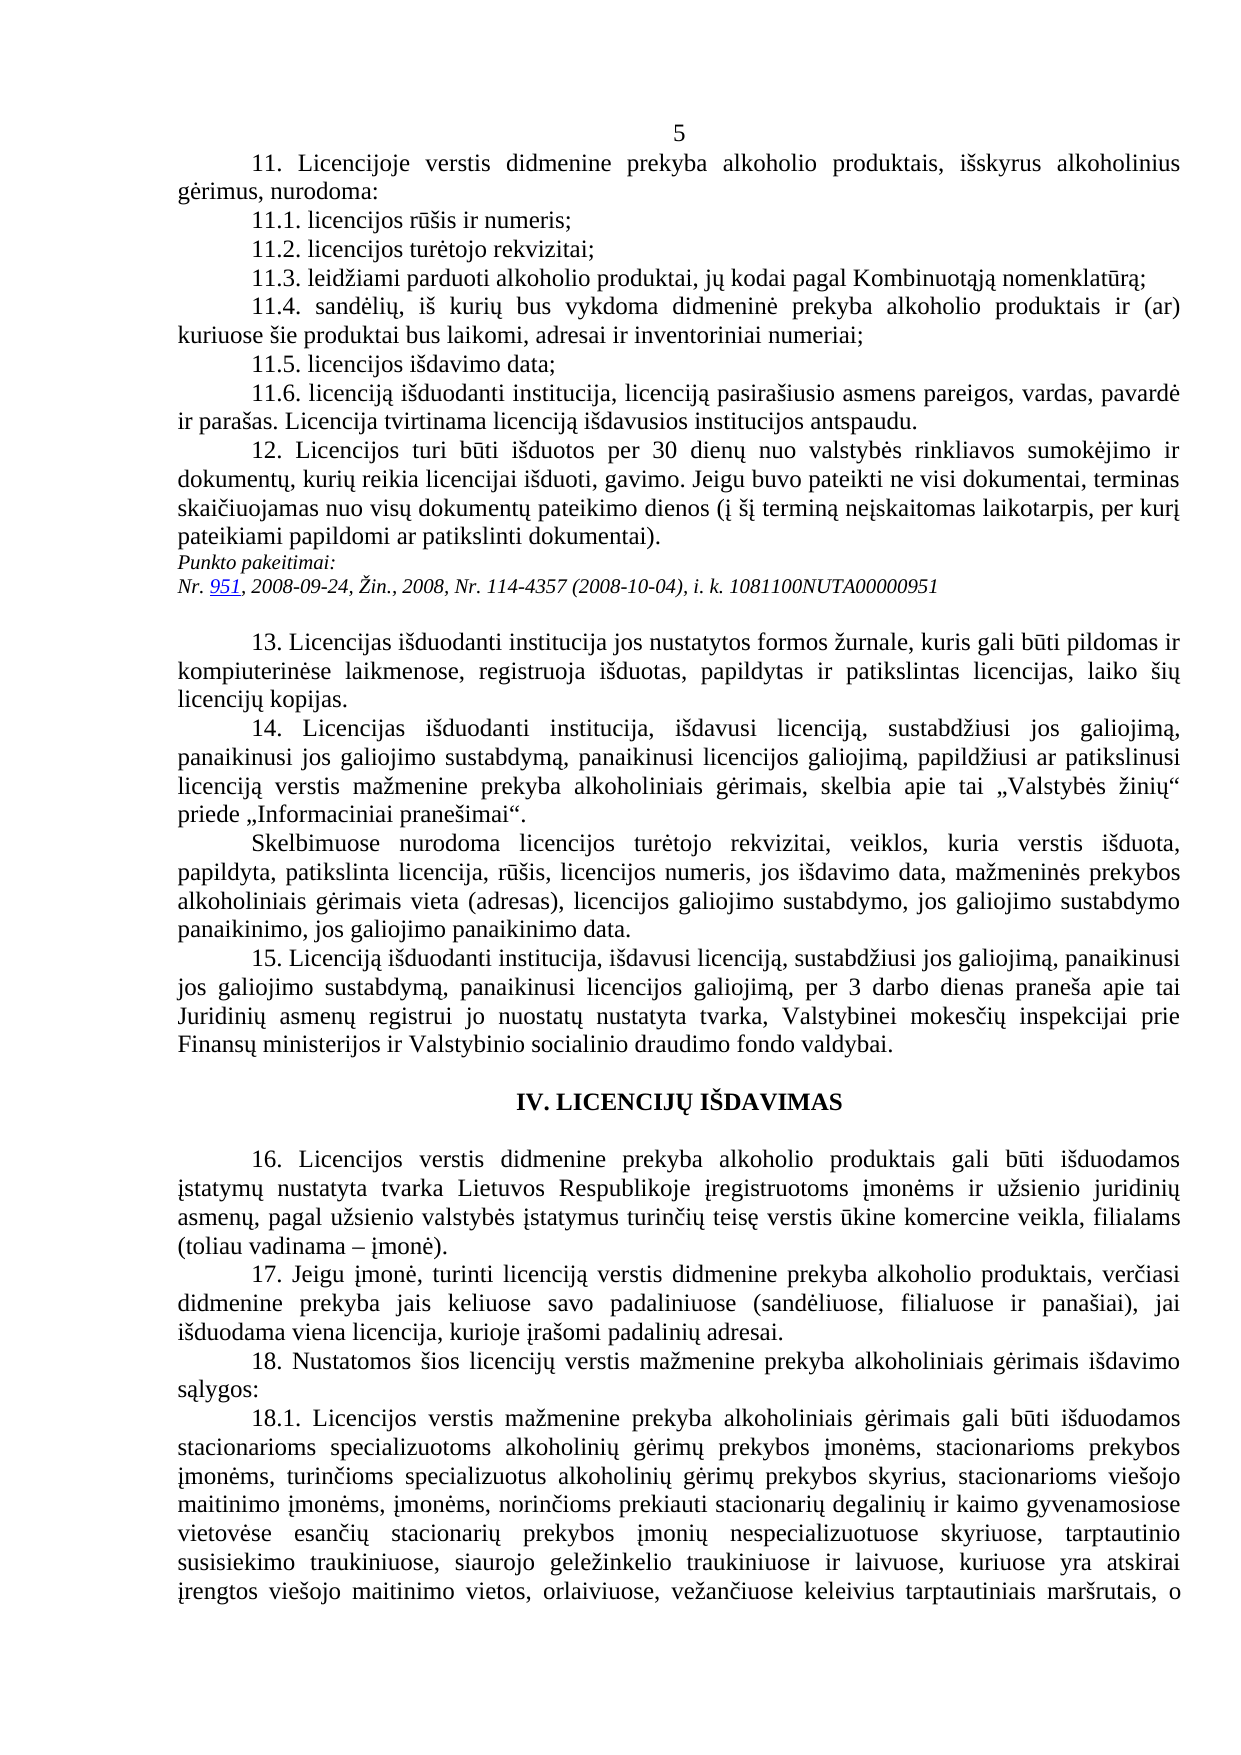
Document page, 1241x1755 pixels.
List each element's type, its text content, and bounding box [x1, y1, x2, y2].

text 18.1. Licencijos verstis mažmenine prekyba alkoholiniais gėrimais gali būti išduodamos stacionarioms specializuotoms alkoholinių gėrimų prekybos įmonėms, stacionarioms prekybos įmonėms, turinčioms specializuotus alkoholinių gėrimų prekybos skyrius, stacionarioms viešojo maitinimo įmonėms, įmonėms, norinčioms prekiauti stacionarių degalinių ir kaimo gyvenamosiose vietovėse esančių stacionarių prekybos įmonių nespecializuotuose skyriuose, tarptautinio susisiekimo traukiniuose, siaurojo geležinkelio traukiniuose ir laivuose, kuriuose yra atskirai įrengtos viešojo maitinimo vietos, orlaiviuose, vežančiuose keleivius tarptautiniais maršrutais, o [177, 1403, 1181, 1604]
text 11. Licencijoje verstis didmenine prekyba alkoholio produktais, išskyrus alkoholinius gėrimus, nurodoma: [177, 148, 1181, 205]
text 17. Jeigu įmonė, turinti licenciją verstis didmenine prekyba alkoholio produktais, verčiasi didmenine prekyba jais keliuose savo padaliniuose (sandėliuose, filialuose ir panašiai), jai išduodama viena licencija, kurioje įrašomi padalinių adresai. [177, 1259, 1181, 1346]
text 13. Licencijas išduodanti institucija jos nustatytos formos žurnale, kuris gali būti pildomas ir kompiuterinėse laikmenose, registruoja išduotas, papildytas ir patikslintas licencijas, laiko šių licencijų kopijas. [177, 627, 1181, 713]
text 15. Licenciją išduodanti institucija, išdavusi licenciją, sustabdžiusi jos galiojimą, panaikinusi jos galiojimo sustabdymą, panaikinusi licencijos galiojimą, per 3 darbo dienas praneša apie tai Juridinių asmenų registrui jo nuostatų nustatyta tvarka, Valstybinei mokesčių inspekcijai prie Finansų ministerijos ir Valstybinio socialinio draudimo fondo valdybai. [177, 943, 1181, 1058]
text 12. Licencijos turi būti išduotos per 30 dienų nuo valstybės rinkliavos sumokėjimo ir dokumentų, kurių reikia licencijai išduoti, gavimo. Jeigu buvo pateikti ne visi dokumentai, terminas skaičiuojamas nuo visų dokumentų pateikimo dienos (į šį terminą neįskaitomas laikotarpis, per kurį pateikiami papildomi ar patikslinti dokumentai). [177, 435, 1181, 550]
text IV. LICENCIJŲ IŠDAVIMAS [177, 1087, 1181, 1116]
text Skelbimuose nurodoma licencijos turėtojo rekvizitai, veiklos, kuria verstis išduota, papildyta, patikslinta licencija, rūšis, licencijos numeris, jos išdavimo data, mažmeninės prekybos alkoholiniais gėrimais vieta (adresas), licencijos galiojimo sustabdymo, jos galiojimo sustabdymo panaikinimo, jos galiojimo panaikinimo data. [177, 828, 1181, 943]
text 11.1. licencijos rūšis ir numeris; [177, 205, 1181, 234]
text 11.5. licencijos išdavimo data; [177, 349, 1181, 378]
text 18. Nustatomos šios licencijų verstis mažmenine prekyba alkoholiniais gėrimais išdavimo sąlygos: [177, 1346, 1181, 1403]
text Nr. 951, 2008-09-24, Žin., 2008, Nr. 114-4357 (2008-10-04), i. k. 1081100NUTA00000951 [177, 574, 1181, 598]
text 11.3. leidžiami parduoti alkoholio produktai, jų kodai pagal Kombinuotąją nomenklatūrą; [177, 263, 1181, 291]
text 11.4. sandėlių, iš kurių bus vykdoma didmeninė prekyba alkoholio produktais ir (ar) kuriuose šie produktai bus laikomi, adresai ir inventoriniai numeriai; [177, 291, 1181, 349]
text 14. Licencijas išduodanti institucija, išdavusi licenciją, sustabdžiusi jos galiojimą, panaikinusi jos galiojimo sustabdymą, panaikinusi licencijos galiojimą, papildžiusi ar patikslinusi licenciją verstis mažmenine prekyba alkoholiniais gėrimais, skelbia apie tai „Valstybės žinių“ priede „Informaciniai pranešimai“. [177, 713, 1181, 828]
text 11.2. licencijos turėtojo rekvizitai; [177, 234, 1181, 263]
text 11.6. licenciją išduodanti institucija, licenciją pasirašiusio asmens pareigos, vardas, pavardė ir parašas. Licencija tvirtinama licenciją išdavusios institucijos antspaudu. [177, 378, 1181, 435]
text Punkto pakeitimai: [177, 550, 1181, 574]
text 16. Licencijos verstis didmenine prekyba alkoholio produktais gali būti išduodamos įstatymų nustatyta tvarka Lietuvos Respublikoje įregistruotoms įmonėms ir užsienio juridinių asmenų, pagal užsienio valstybės įstatymus turinčių teisę verstis ūkine komercine veikla, filialams (toliau vadinama – įmonė). [177, 1144, 1181, 1259]
